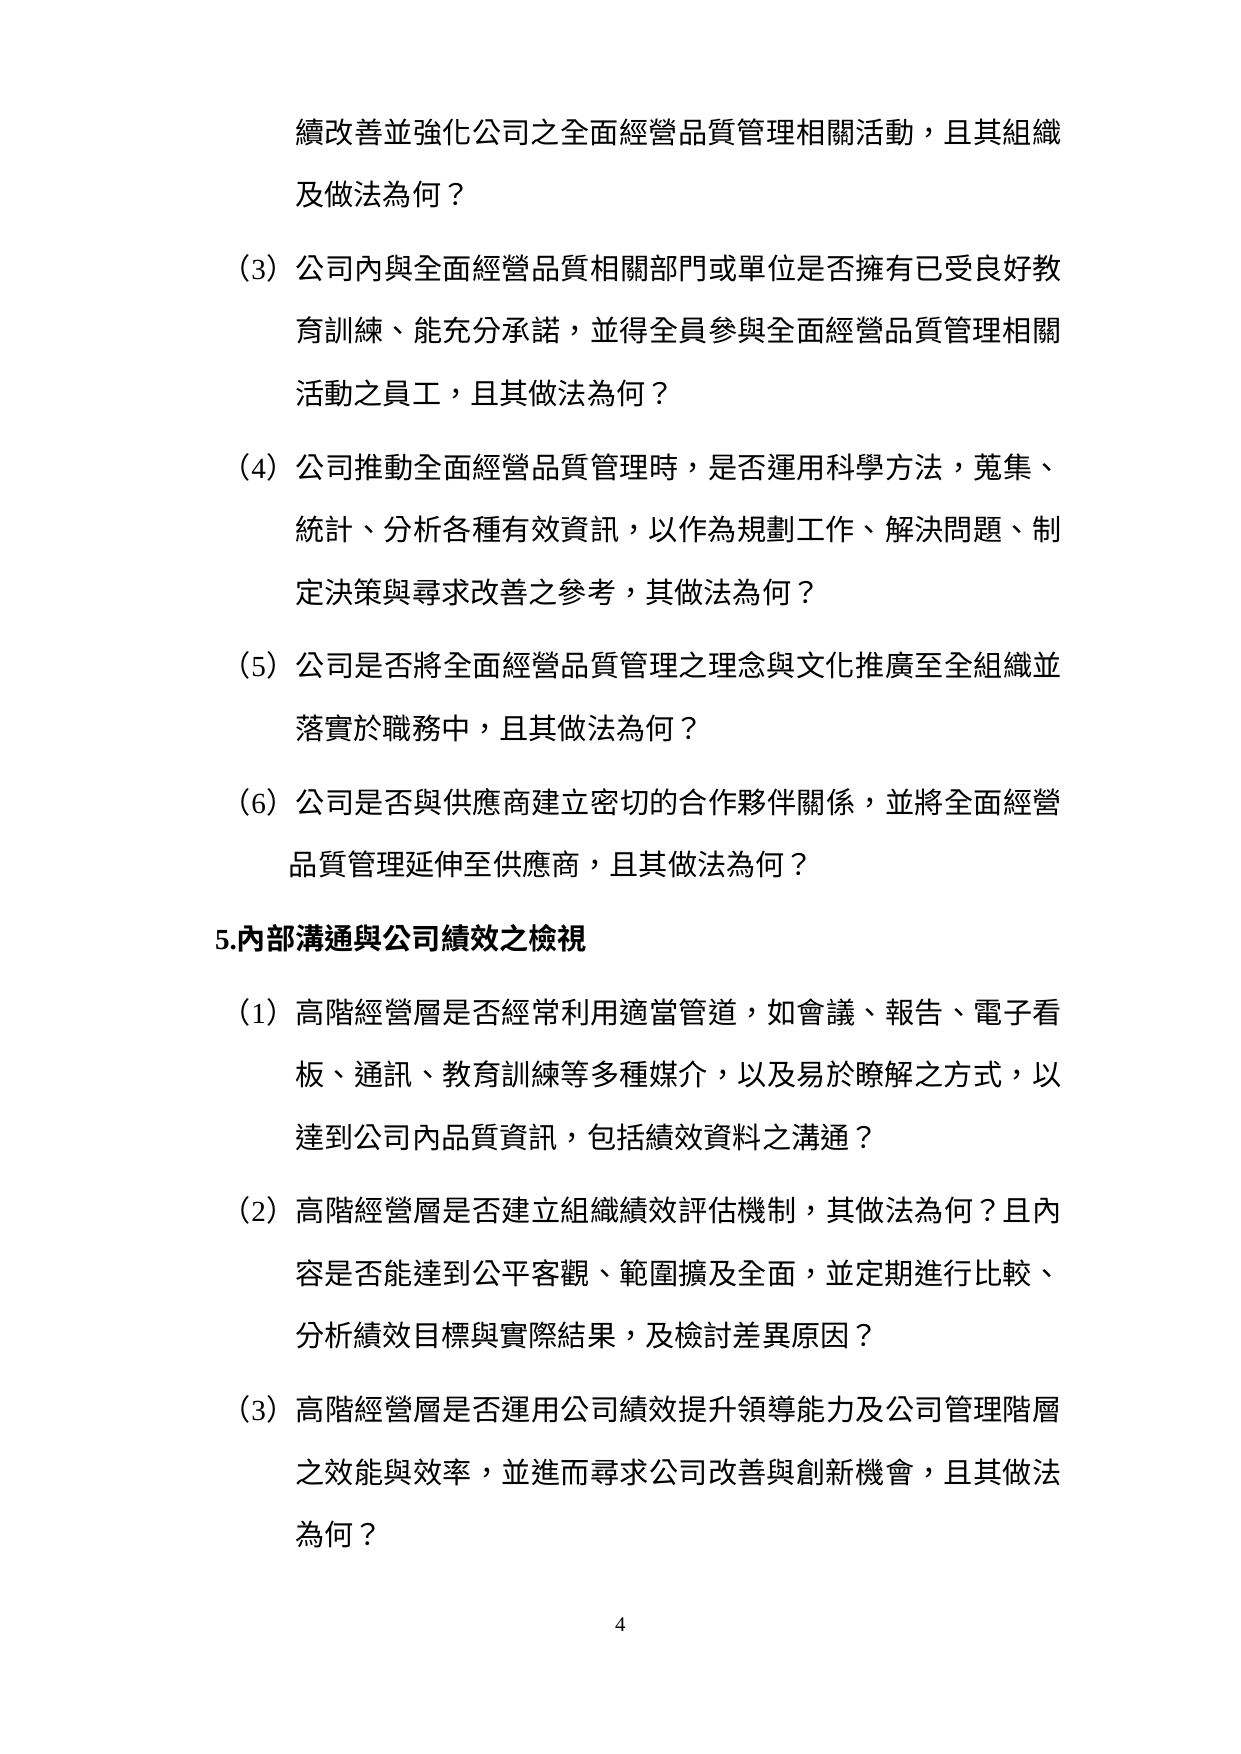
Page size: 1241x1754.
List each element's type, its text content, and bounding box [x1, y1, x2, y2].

text （3）高階經營層是否運用公司績效提升領導能力及公司管理階層之效能與效率，並進而尋求公司改善與創新機會，且其做法為何？ [222, 1366, 1063, 1554]
text （1）高階經營層是否經常利用適當管道，如會議、報告、電子看板、通訊、教育訓練等多種媒介，以及易於瞭解之方式，以達到公司內品質資訊，包括績效資料之溝通？ [222, 969, 1063, 1156]
text （5）公司是否將全面經營品質管理之理念與文化推廣至全組織並落實於職務中，且其做法為何？ [222, 622, 1063, 747]
text （4）公司推動全面經營品質管理時，是否運用科學方法，蒐集、統計、分析各種有效資訊，以作為規劃工作、解決問題、制定決策與尋求改善之參考，其做法為何？ [222, 424, 1063, 611]
text （6）公司是否與供應商建立密切的合作夥伴關係，並將全面經營品質管理延伸至供應商，且其做法為何？ [222, 759, 1063, 884]
text 5.內部溝通與公司績效之檢視 [215, 895, 1063, 957]
text （2）高階經營層是否建立組織績效評估機制，其做法為何？且內容是否能達到公平客觀、範圍擴及全面，並定期進行比較、分析績效目標與實際結果，及檢討差異原因？ [222, 1167, 1063, 1355]
text 續改善並強化公司之全面經營品質管理相關活動，且其組織及做法為何？ [222, 89, 1063, 214]
text （3）公司內與全面經營品質相關部門或單位是否擁有已受良好教育訓練、能充分承諾，並得全員參與全面經營品質管理相關活動之員工，且其做法為何？ [222, 225, 1063, 412]
